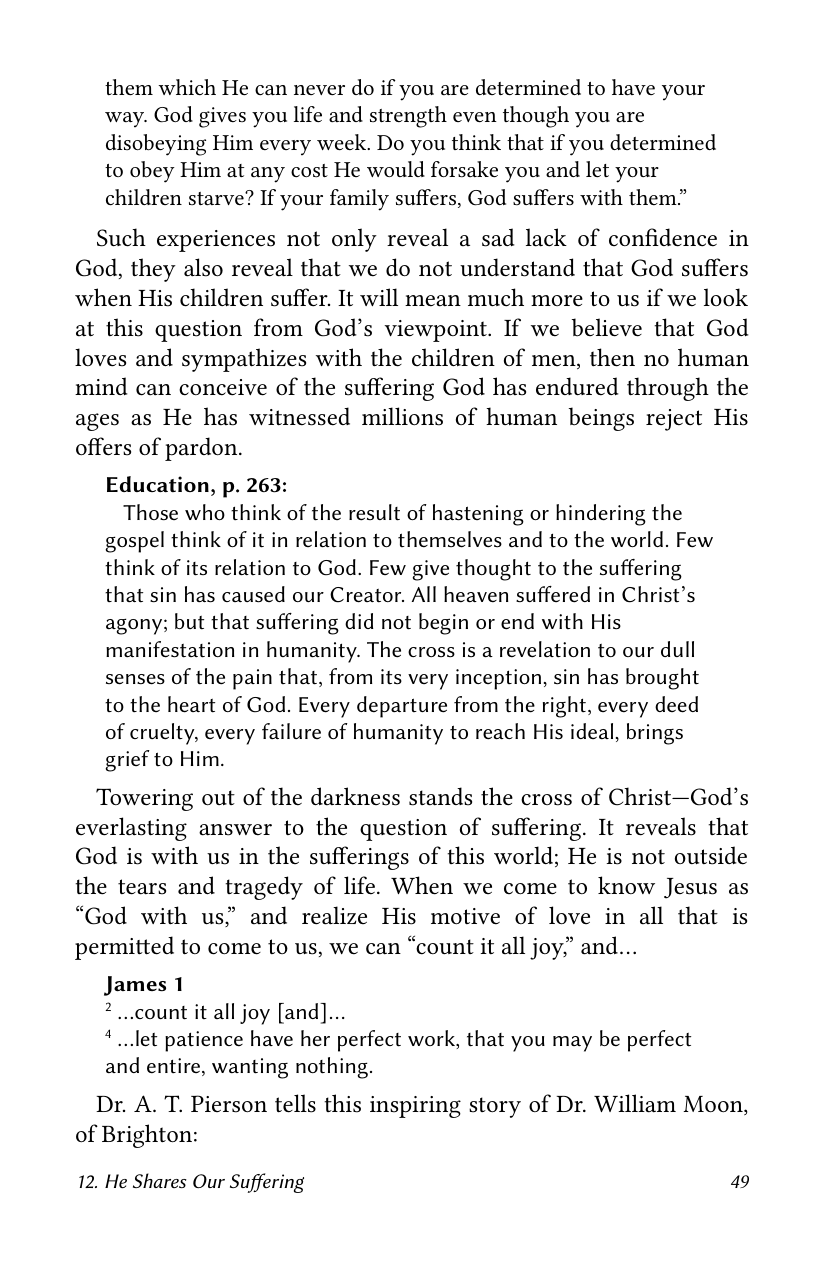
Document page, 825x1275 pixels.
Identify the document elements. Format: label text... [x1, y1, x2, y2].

text Towering out of the darkness stands the cross of Christ—God’s everlasting answer to the question of suffering. It reveals that God is with us in the sufferings of this world; He is not outside the tears and tragedy of life. When we come to know Jesus as “God with us,” and realize His motive of love in all that is permitted to come to us, we can “count it all joy,” and… [75, 783, 750, 961]
text Education, p. 263: [105, 472, 750, 498]
text James 1 [105, 971, 750, 997]
text 2 ...count it all joy [and]... [105, 998, 720, 1025]
text Those who think of the result of hastening or hindering the gospel think of it in relation to themselves and to the world. Few think of its relation to God. Few give thought to the suffering that sin has caused our Creator. All heaven suffered in Christ’s agony; but that suffering did not begin or end with His manifestation in humanity. The cross is a revelation to our dull senses of the pain that, from its very inception, sin has brought to the heart of God. Every departure from the right, every deed of cruelty, every failure of humanity to reach His ideal, brings grief to Him. [105, 500, 720, 772]
text 4 ...let patience have her perfect work, that you may be perfect and entire, wanting nothing. [105, 1026, 720, 1079]
text Dr. A. T. Pierson tells this inspiring story of Dr. William Moon, of Brighton: [75, 1090, 750, 1148]
text Such experiences not only reveal a sad lack of confidence in God, they also reveal that we do not understand that God suffers when His children suffer. It will mean much more to us if we look at this question from God’s viewpoint. If we believe that God loves and sympathizes with the children of men, then no human mind can conceive of the suffering God has endured through the ages as He has witnessed millions of human beings reject His offers of pardon. [75, 224, 750, 462]
text them which He can never do if you are determined to have your way. God gives you life and strength even though you are disobeying Him every week. Do you think that if you determined to obey Him at any cost He would forsake you and let your children starve? If your family suffers, God suffers with them.” [105, 75, 720, 211]
